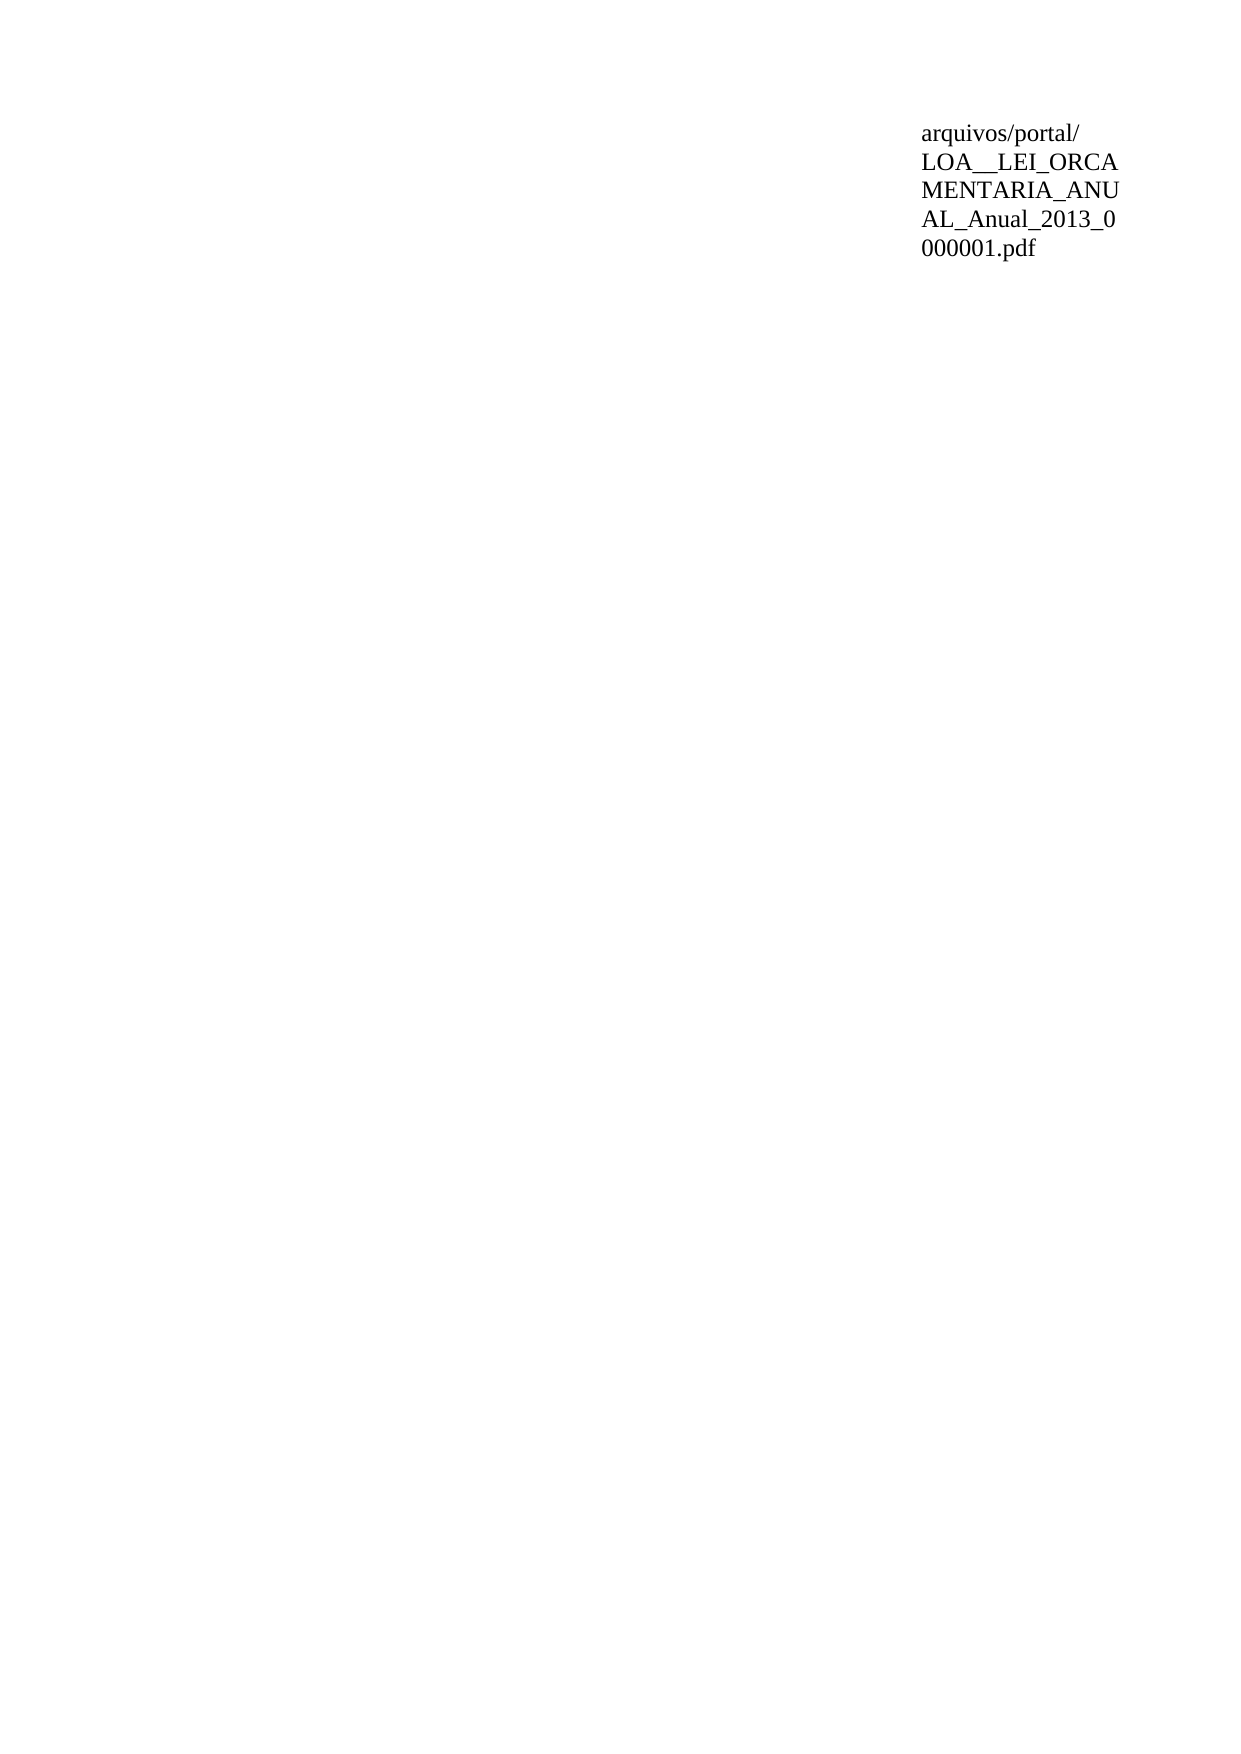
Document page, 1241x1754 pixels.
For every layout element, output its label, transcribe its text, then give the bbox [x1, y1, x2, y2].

table_cell [319, 118, 519, 262]
table_cell [118, 118, 319, 262]
table_cell [720, 118, 921, 262]
table_cell [520, 118, 720, 262]
table_cell arquivos/portal/LOA__LEI_ORCAMENTARIA_ANUAL_Anual_2013_0000001.pdf [921, 118, 1122, 262]
